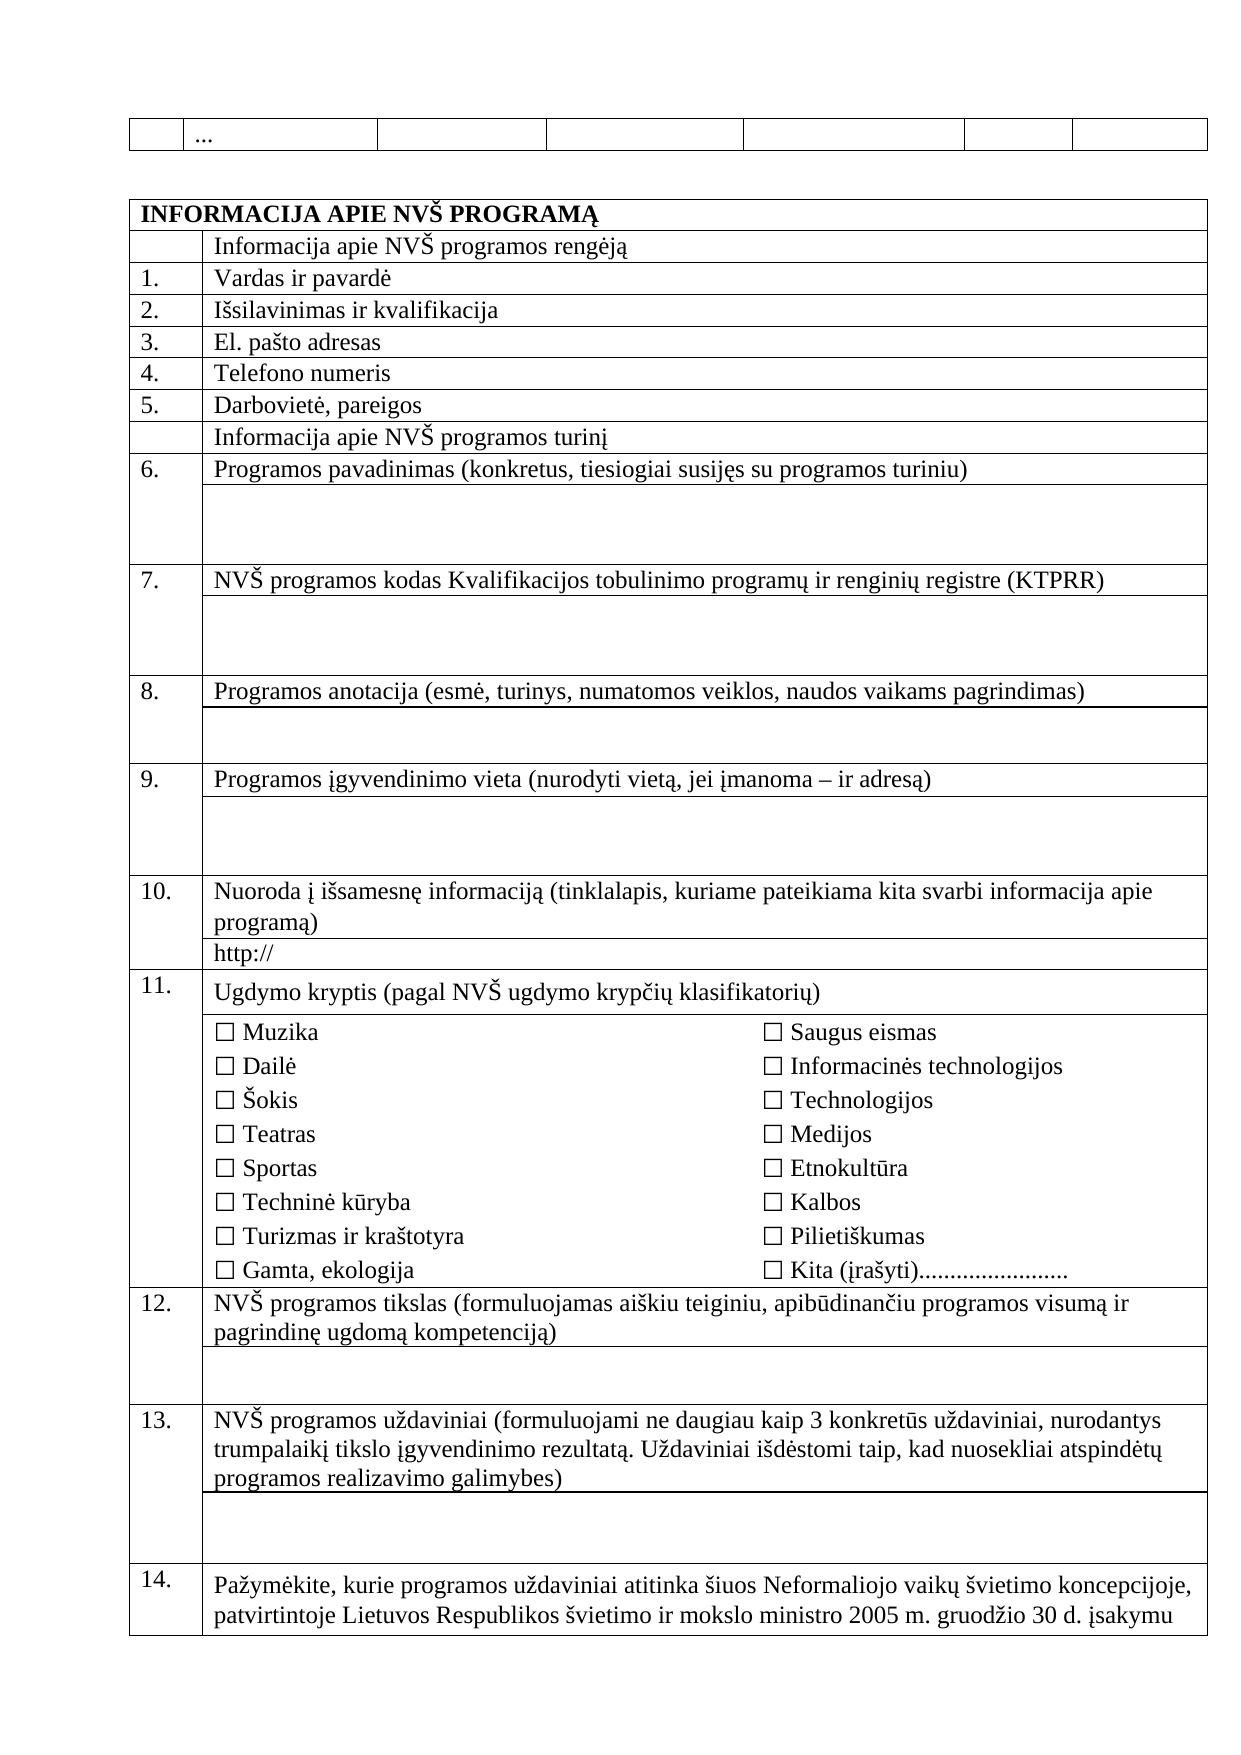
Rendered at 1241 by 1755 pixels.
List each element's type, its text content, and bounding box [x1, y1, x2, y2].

table_cell [130, 119, 183, 150]
table_cell Telefono numeris [203, 358, 1207, 389]
table_cell 5. [130, 390, 202, 421]
table_cell [965, 119, 1072, 150]
table_cell Informacija apie NVŠ programos rengėją [203, 231, 1207, 262]
table_cell NVŠ programos kodas Kvalifikacijos tobulinimo programų ir renginių registre (KTPRR) [203, 565, 1207, 595]
table_cell 11. [130, 970, 202, 1287]
table_cell Programos anotacija (esmė, turinys, numatomos veiklos, naudos vaikams pagrindimas) [203, 676, 1207, 706]
table_cell NVŠ programos uždaviniai (formuluojami ne daugiau kaip 3 konkretūs uždaviniai, nurodantys trumpalaikį tikslo įgyvendinimo rezultatą. Uždaviniai išdėstomi taip, kad nuosekliai atspindėtų programos realizavimo galimybes) [203, 1405, 1207, 1491]
table_cell Ugdymo kryptis (pagal NVŠ ugdymo krypčių klasifikatorių) [203, 970, 1207, 1013]
table_cell 10. [130, 876, 202, 969]
table_cell Pažymėkite, kurie programos uždaviniai atitinka šiuos Neformaliojo vaikų švietimo koncepcijoje, patvirtintoje Lietuvos Respublikos švietimo ir mokslo ministro 2005 m. gruodžio 30 d. įsakymu [203, 1564, 1207, 1635]
table_cell El. pašto adresas [203, 327, 1207, 357]
table_cell 3. [130, 327, 202, 357]
table_cell Informacija apie NVŠ programos turinį [203, 422, 1207, 453]
table_cell 7. [130, 565, 202, 675]
table_cell 6. [130, 454, 202, 564]
table_cell [130, 231, 202, 262]
table_header INFORMACIJA APIE NVŠ PROGRAMĄ [130, 200, 1207, 230]
table_cell ☐ Saugus eismas ☐ Informacinės technologijos ☐ Technologijos ☐ Medijos ☐ Etnokultūra ☐ Kalbos ☐ Pilietiškumas ☐ Kita (įrašyti)........................ [750, 1015, 1207, 1287]
table_cell 8. [130, 676, 202, 763]
table_cell Programos įgyvendinimo vieta (nurodyti vietą, jei įmanoma – ir adresą) [203, 764, 1207, 796]
table_cell [1073, 119, 1207, 150]
table_cell [203, 1493, 1207, 1563]
table_cell NVŠ programos tikslas (formuluojamas aiškiu teiginiu, apibūdinančiu programos visumą ir pagrindinę ugdomą kompetenciją) [203, 1288, 1207, 1346]
table_cell [203, 708, 1207, 763]
table_cell [203, 1347, 1207, 1404]
table_cell 9. [130, 764, 202, 875]
table_cell Vardas ir pavardė [203, 263, 1207, 294]
table_cell 13. [130, 1405, 202, 1563]
table_cell 14. [130, 1564, 202, 1635]
table_cell Išsilavinimas ir kvalifikacija [203, 295, 1207, 326]
table_cell Programos pavadinimas (konkretus, tiesiogiai susijęs su programos turiniu) [203, 454, 1207, 484]
table_cell [547, 119, 743, 150]
table_cell 4. [130, 358, 202, 389]
table_cell [203, 596, 1207, 675]
table_cell Nuoroda į išsamesnę informaciją (tinklalapis, kuriame pateikiama kita svarbi informacija apie programą) [203, 876, 1207, 937]
table_cell 12. [130, 1288, 202, 1404]
table_cell 2. [130, 295, 202, 326]
table_cell [203, 797, 1207, 875]
table_cell ☐ Muzika ☐ Dailė ☐ Šokis ☐ Teatras ☐ Sportas ☐ Techninė kūryba ☐ Turizmas ir kraštotyra ☐ Gamta, ekologija [203, 1015, 750, 1287]
table_cell 1. [130, 263, 202, 294]
table_cell [744, 119, 964, 150]
table_cell [378, 119, 546, 150]
table_cell ... [184, 119, 377, 150]
table_cell [130, 422, 202, 453]
table_cell [203, 485, 1207, 564]
table_cell Darbovietė, pareigos [203, 390, 1207, 421]
table_cell http:// [203, 939, 1207, 969]
